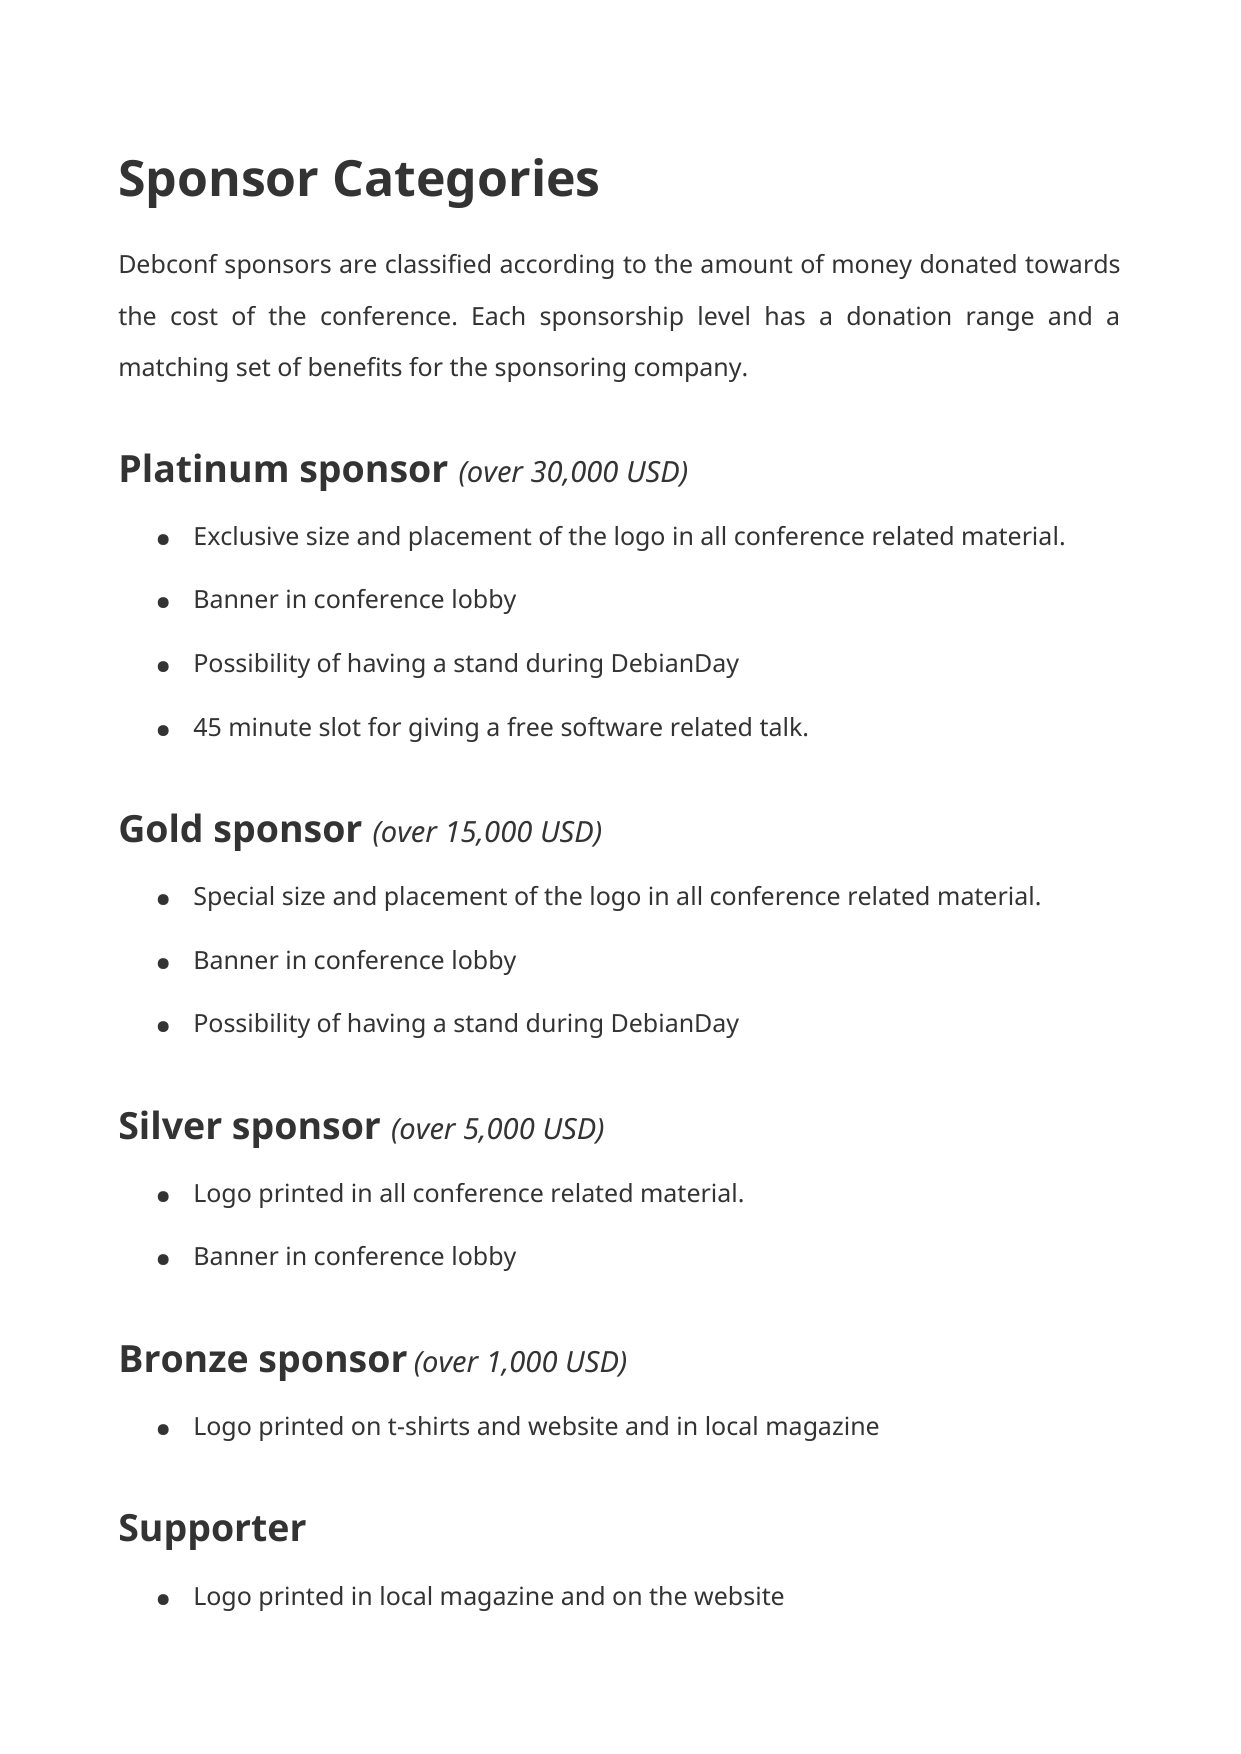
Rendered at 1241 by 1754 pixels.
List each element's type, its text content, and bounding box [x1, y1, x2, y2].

list Logo printed in local magazine and on the website [156, 1578, 1122, 1612]
text Gold sponsor (over 15,000 USD) [118, 802, 1122, 853]
text Supporter [118, 1502, 1122, 1553]
list Exclusive size and placement of the logo in all conference related material. [156, 519, 1122, 553]
list Logo printed in all conference related material. [156, 1176, 1122, 1209]
list Banner in conference lobby [156, 582, 1122, 616]
list Banner in conference lobby [156, 1239, 1122, 1273]
list Possibility of having a stand during DebianDay [156, 646, 1122, 680]
list 45 minute slot for giving a free software related talk. [156, 709, 1122, 743]
text Bronze sponsor (over 1,000 USD) [118, 1332, 1122, 1383]
text Platinum sponsor (over 30,000 USD) [118, 442, 1122, 493]
list Logo printed on t-shirts and website and in local magazine [156, 1409, 1122, 1443]
text Debconf sponsors are classified according to the amount of money donated towards the cost of the conference. Each sponsorship level has a donation range and a matching set of benefits for the sponsoring company. [118, 247, 1122, 383]
text Silver sponsor (over 5,000 USD) [118, 1099, 1122, 1150]
list Banner in conference lobby [156, 942, 1122, 976]
text Sponsor Categories [118, 143, 1122, 211]
list Special size and placement of the logo in all conference related material. [156, 879, 1122, 913]
list Possibility of having a stand during DebianDay [156, 1006, 1122, 1040]
